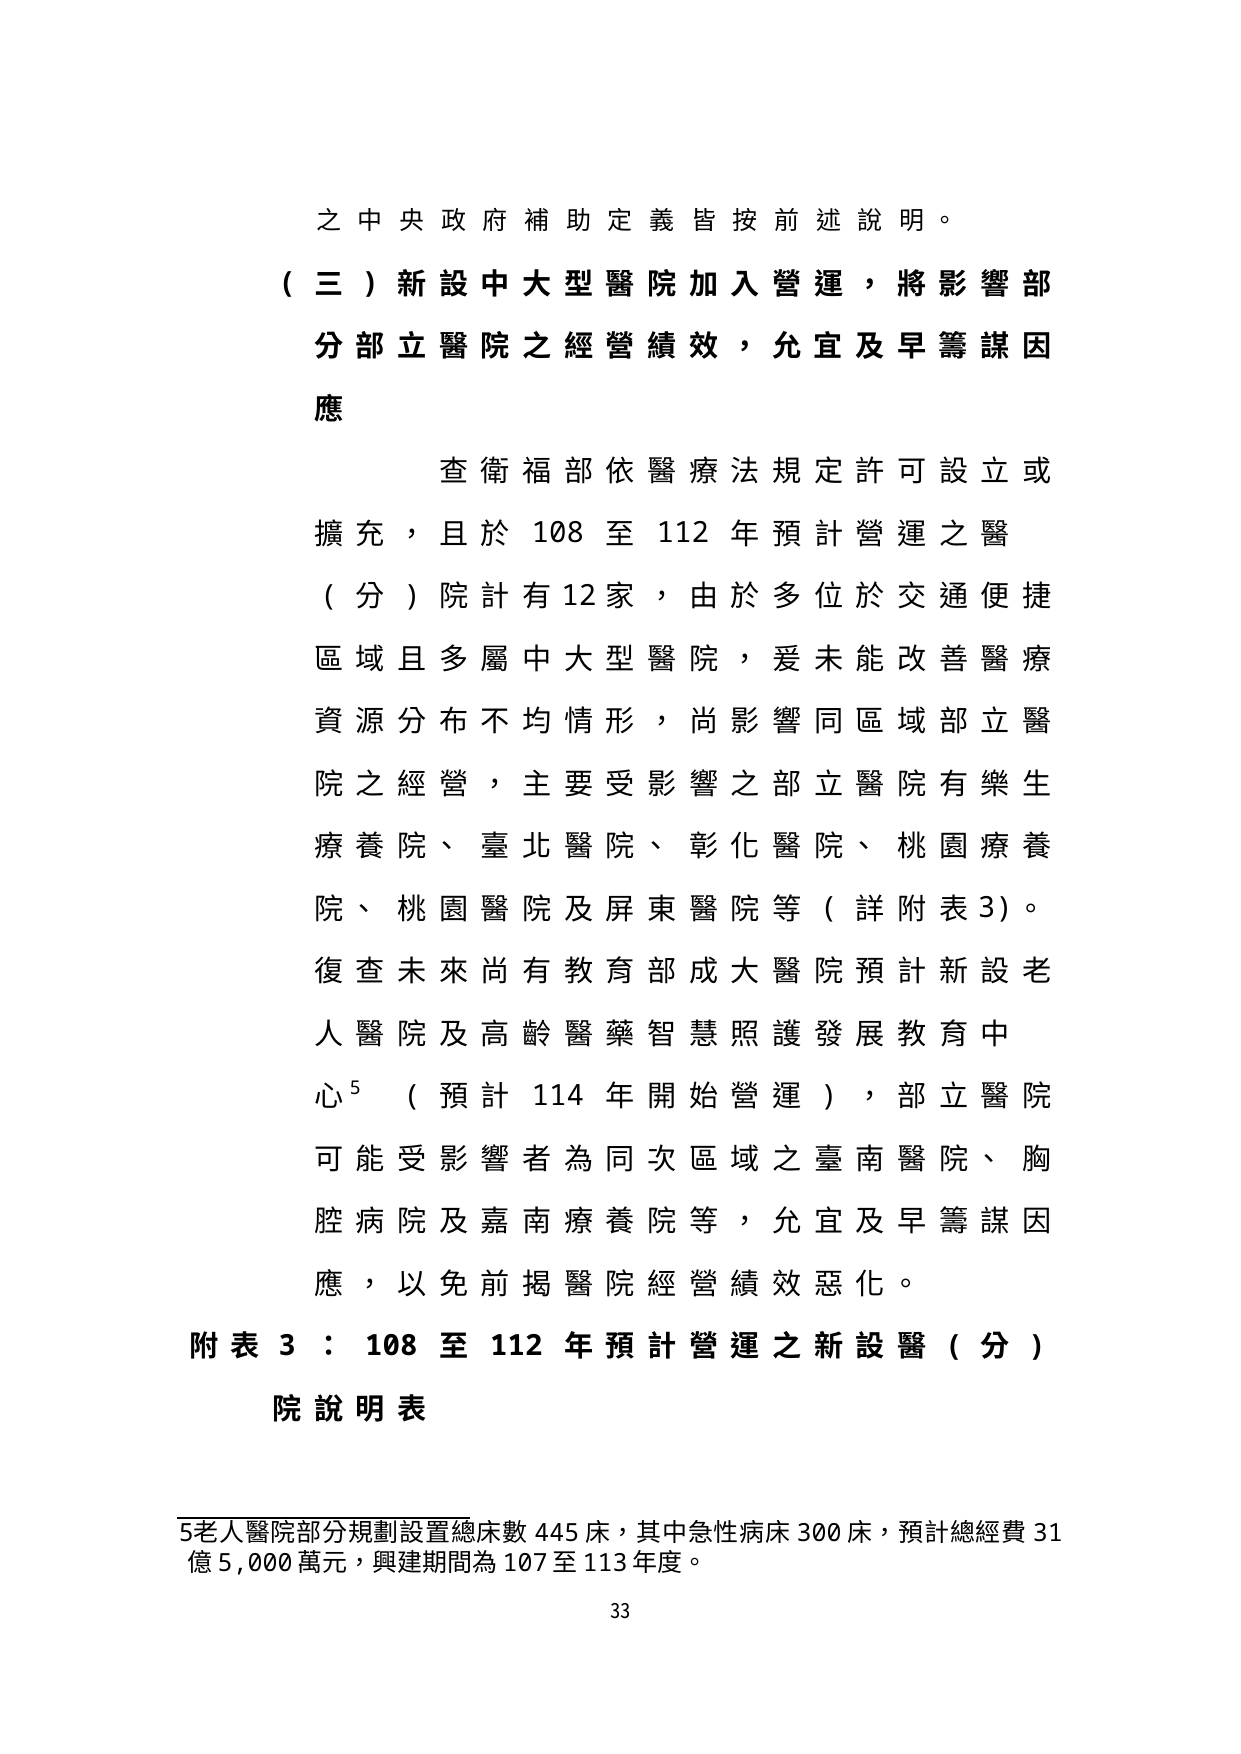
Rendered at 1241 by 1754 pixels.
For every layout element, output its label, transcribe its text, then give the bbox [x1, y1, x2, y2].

text 之中央政府補助定義皆按前述說明。 [261, 177, 1058, 240]
text 附表3：108至112年預計營運之新設醫(分)院說明表 [183, 1302, 1058, 1427]
text 老人醫院部分規劃設置總床數445床，其中急性病床300床，預計總經費31億5,000萬元，興建期間為107至113年度。 [179, 1518, 1063, 1577]
text (三)新設中大型醫院加入營運，將影響部分部立醫院之經營績效，允宜及早籌謀因應 [242, 240, 1058, 427]
text 查衛福部依醫療法規定許可設立或擴充，且於108至112年預計營運之醫(分)院計有12家，由於多位於交通便捷區域且多屬中大型醫院，爰未能改善醫療資源分布不均情形，尚影響同區域部立醫院之經營，主要受影響之部立醫院有樂生療養院、臺北醫院、彰化醫院、桃園療養院、桃園醫院及屏東醫院等(詳附表3)。復查未來尚有教育部成大醫院預計新設老人醫院及高齡醫藥智慧照護發展教育中心(預計114年開始營運)，部立醫院可能受影響者為同次區域之臺南醫院、胸腔病院及嘉南療養院等，允宜及早籌謀因應，以免前揭醫院經營績效惡化。 [271, 427, 1058, 1302]
